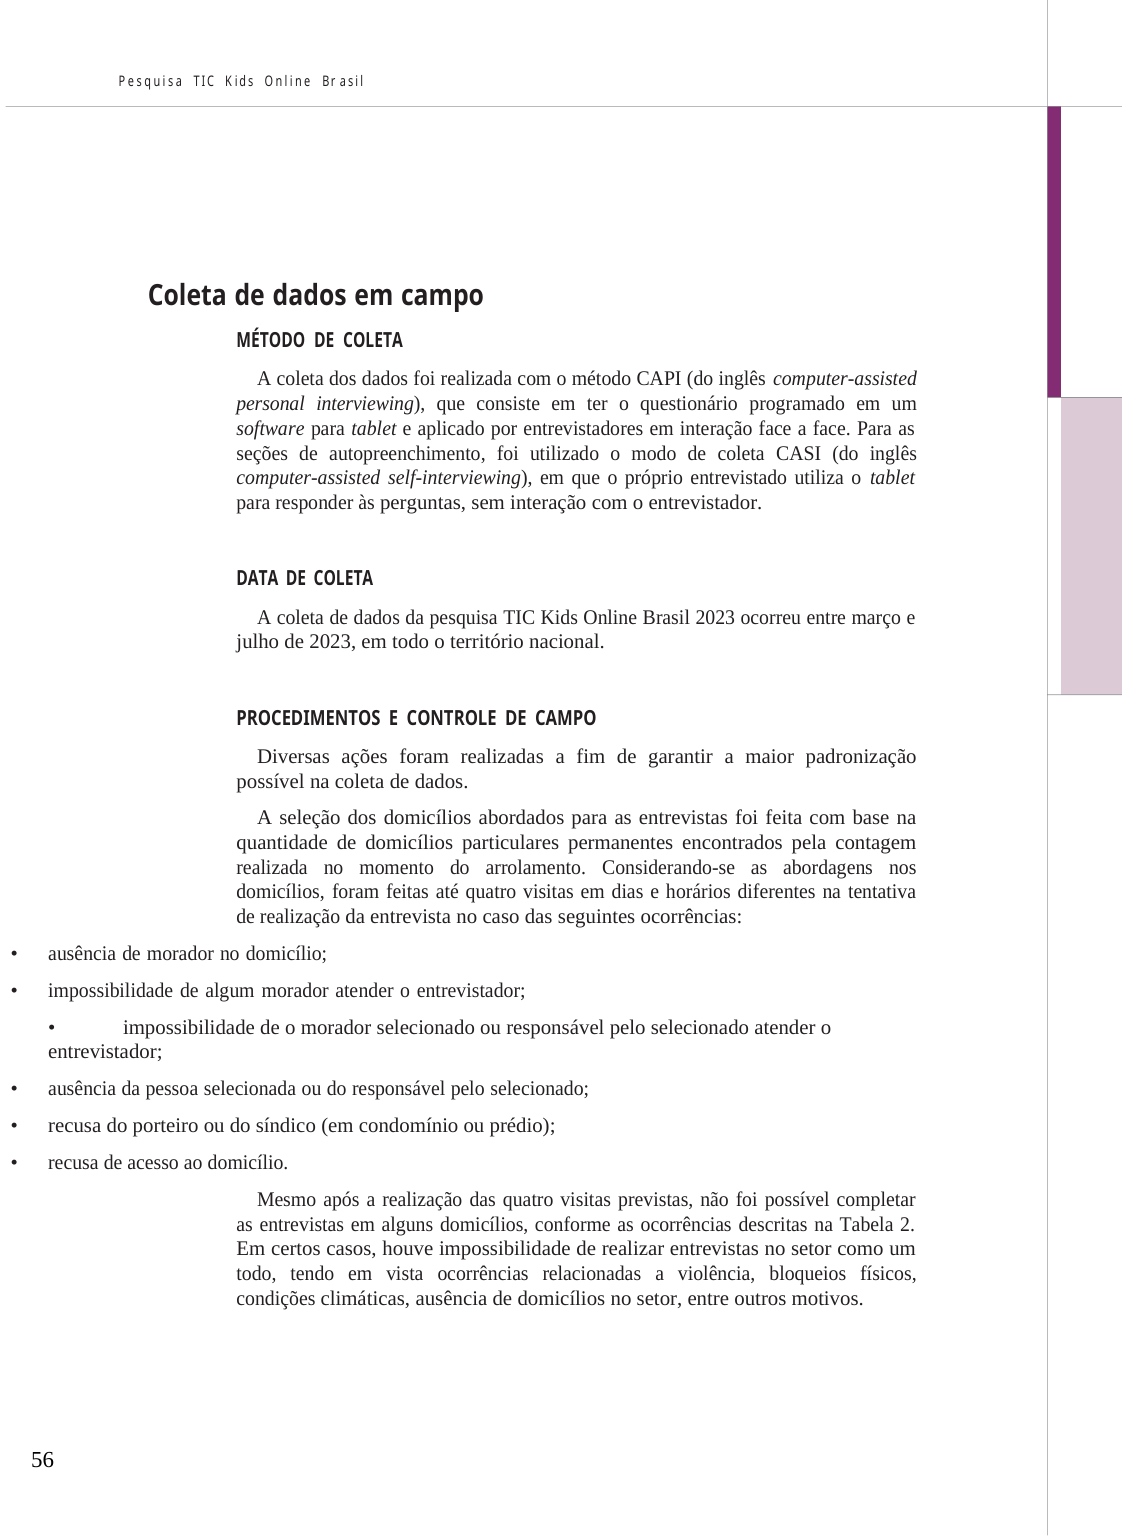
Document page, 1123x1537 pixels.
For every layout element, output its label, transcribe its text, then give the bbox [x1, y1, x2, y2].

subtitle [1048, 703, 1075, 731]
text Mesmo após a realização das quatro visitas previstas, não foi possível completar as entrevistas em alguns domicílios, conforme as ocorrências descritas na Tabela 2. Em certos casos, houve impossibilidade de realizar entrevistas no setor como um todo, tendo em vista ocorrências relacionadas a violência, bloqueios físicos, condições climáticas, ausência de domicílios no setor, entre outros motivos. [236, 1187, 916, 1310]
list impossibilidade de algum morador atender o entrevistador; [10, 978, 1047, 1002]
text A coleta dos dados foi realizada com o método CAPI (do inglês computer-assisted personal interviewing), que consiste em ter o questionário programado em um software para tablet e aplicado por entrevistadores em interação face a face. Para as seções de autopreenchimento, foi utilizado o modo de coleta CASI (do inglês computer-assisted self-interviewing), em que o próprio entrevistado utiliza o tablet para responder às perguntas, sem interação com o entrevistador. [236, 366, 917, 514]
subtitle [1061, 325, 1075, 354]
subtitle [1061, 275, 1075, 314]
subtitle [1048, 563, 1061, 592]
subtitle MÉTODO DE COLETA [236, 325, 1047, 354]
list impossibilidade de o morador selecionado ou responsável pelo selecionado atender o entrevistador; [48, 1015, 917, 1063]
subtitle PROCEDIMENTOS E CONTROLE DE CAMPO [236, 703, 1047, 731]
list recusa do porteiro ou do síndico (em condomínio ou prédio); [10, 1113, 1047, 1137]
list recusa de acesso ao domicílio. [10, 1150, 1047, 1174]
list ausência de morador no domicílio; [10, 941, 1047, 965]
subtitle DATA DE COLETA [236, 563, 1047, 592]
text A coleta de dados da pesquisa TIC Kids Online Brasil 2023 ocorreu entre março e julho de 2023, em todo o território nacional. [236, 605, 916, 653]
list ausência da pessoa selecionada ou do responsável pelo selecionado; [10, 1076, 1047, 1100]
subtitle Coleta de dados em campo [148, 275, 1047, 314]
text A seleção dos domicílios abordados para as entrevistas foi feita com base na quantidade de domicílios particulares permanentes encontrados pela contagem realizada no momento do arrolamento. Considerando-se as abordagens nos domicílios, foram feitas até quatro visitas em dias e horários diferentes na tentativa de realização da entrevista no caso das seguintes ocorrências: [236, 805, 917, 928]
text Diversas ações foram realizadas a fim de garantir a maior padronização possível na coleta de dados. [236, 744, 916, 793]
list [1048, 1150, 1075, 1174]
